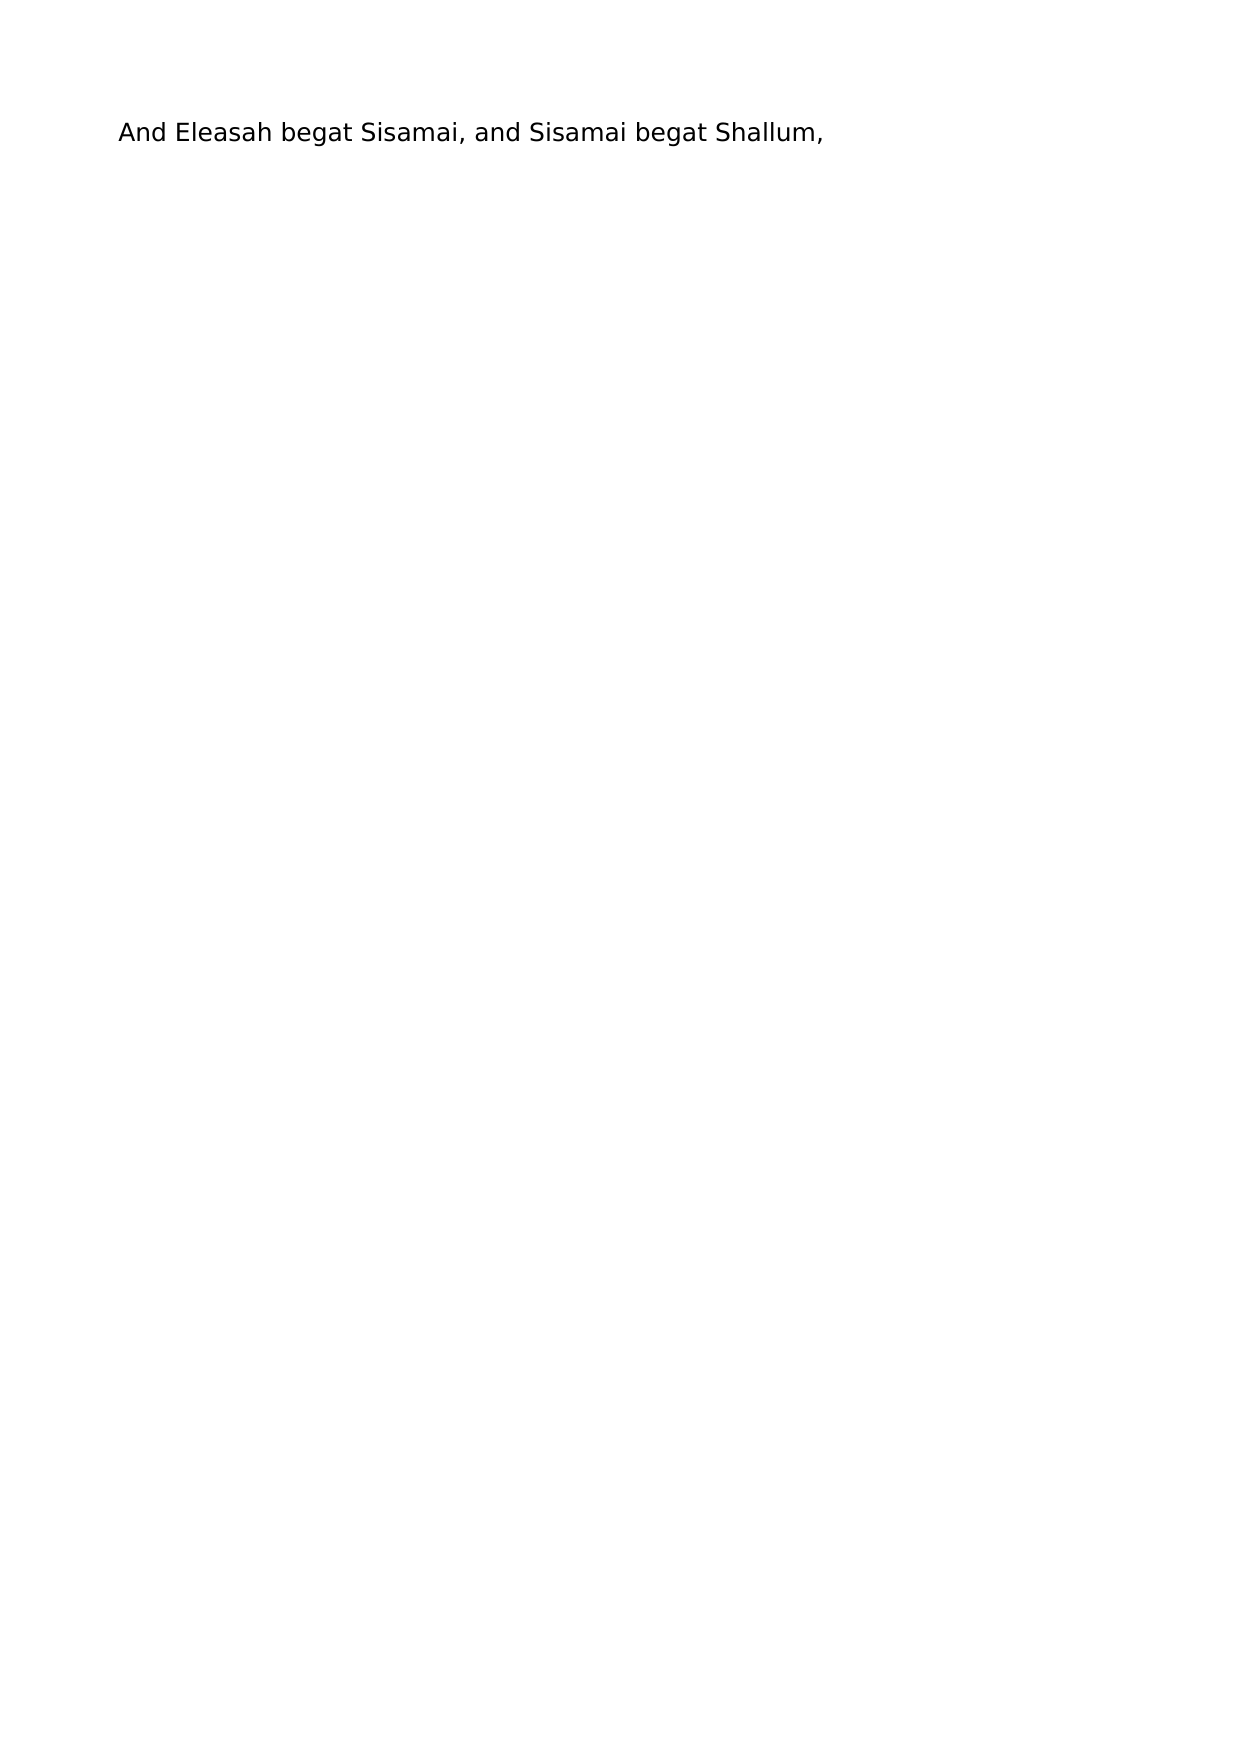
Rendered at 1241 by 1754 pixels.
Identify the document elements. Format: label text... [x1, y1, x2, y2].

text And Eleasah begat Sisamai, and Sisamai begat Shallum, [118, 118, 1122, 147]
